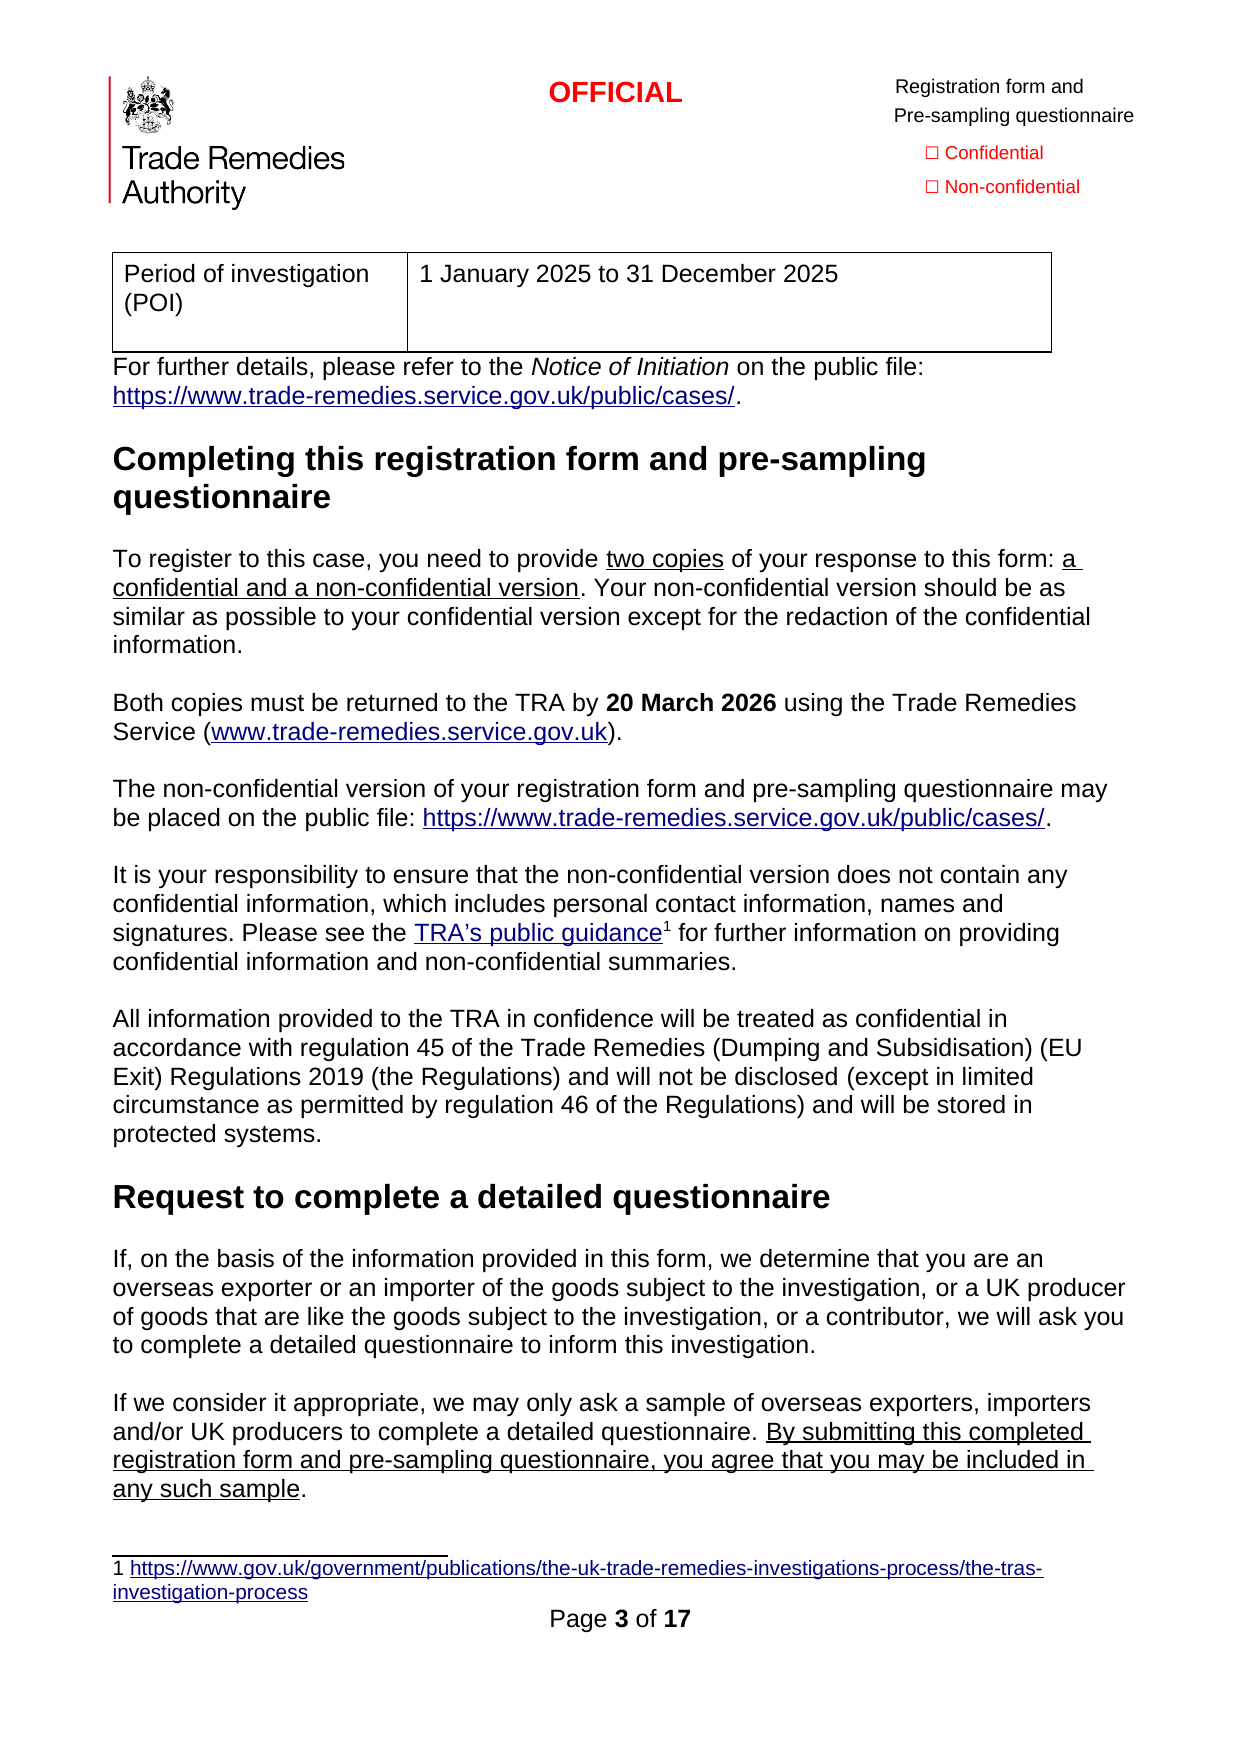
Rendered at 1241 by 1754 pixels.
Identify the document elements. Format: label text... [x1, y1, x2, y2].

text It is your responsibility to ensure that the non-confidential version does not contain any confidential information, which includes personal contact information, names and signatures. Please see the TRA’s public guidance for further information on providing confidential information and non-confidential summaries. [112, 861, 1128, 976]
text Both copies must be returned to the TRA by 20 March 2026 using the Trade Remedies Service (www.trade-remedies.service.gov.uk). [112, 688, 1128, 746]
text The non-confidential version of your registration form and pre-sampling questionnaire may be placed on the public file: https://www.trade-remedies.service.gov.uk/public/cases/. [112, 774, 1128, 832]
text All information provided to the TRA in confidence will be treated as confidential in accordance with regulation 45 of the Trade Remedies (Dumping and Subsidisation) (EU Exit) Regulations 2019 (the Regulations) and will not be disclosed (except in limited circumstance as permitted by regulation 46 of the Regulations) and will be stored in protected systems. [112, 1004, 1128, 1148]
table_cell Period of investigation (POI) [113, 253, 407, 351]
text If, on the basis of the information provided in this form, we determine that you are an overseas exporter or an importer of the goods subject to the investigation, or a UK producer of goods that are like the goods subject to the investigation, or a contributor, we will ask you to complete a detailed questionnaire to inform this investigation. [112, 1244, 1128, 1359]
text https://www.gov.uk/government/publications/the-uk-trade-remedies-investigations-process/the-tras-investigation-process [112, 1556, 1128, 1604]
text Request to complete a detailed questionnaire [112, 1177, 1128, 1215]
table_cell 1 January 2025 to 31 December 2025 [408, 253, 1051, 351]
text For further details, please refer to the Notice of Initiation on the public file: https://www.trade-remedies.service.gov.uk/public/cases/. [112, 352, 1128, 410]
text To register to this case, you need to provide two copies of your response to this form: a confidential and a non-confidential version. Your non-confidential version should be as similar as possible to your confidential version except for the redaction of the confidential information. [112, 544, 1128, 659]
text If we consider it appropriate, we may only ask a sample of overseas exporters, importers and/or UK producers to complete a detailed questionnaire. By submitting this completed registration form and pre-sampling questionnaire, you agree that you may be included in any such sample. [112, 1388, 1128, 1503]
subtitle Completing this registration form and pre-sampling questionnaire [112, 439, 1128, 516]
